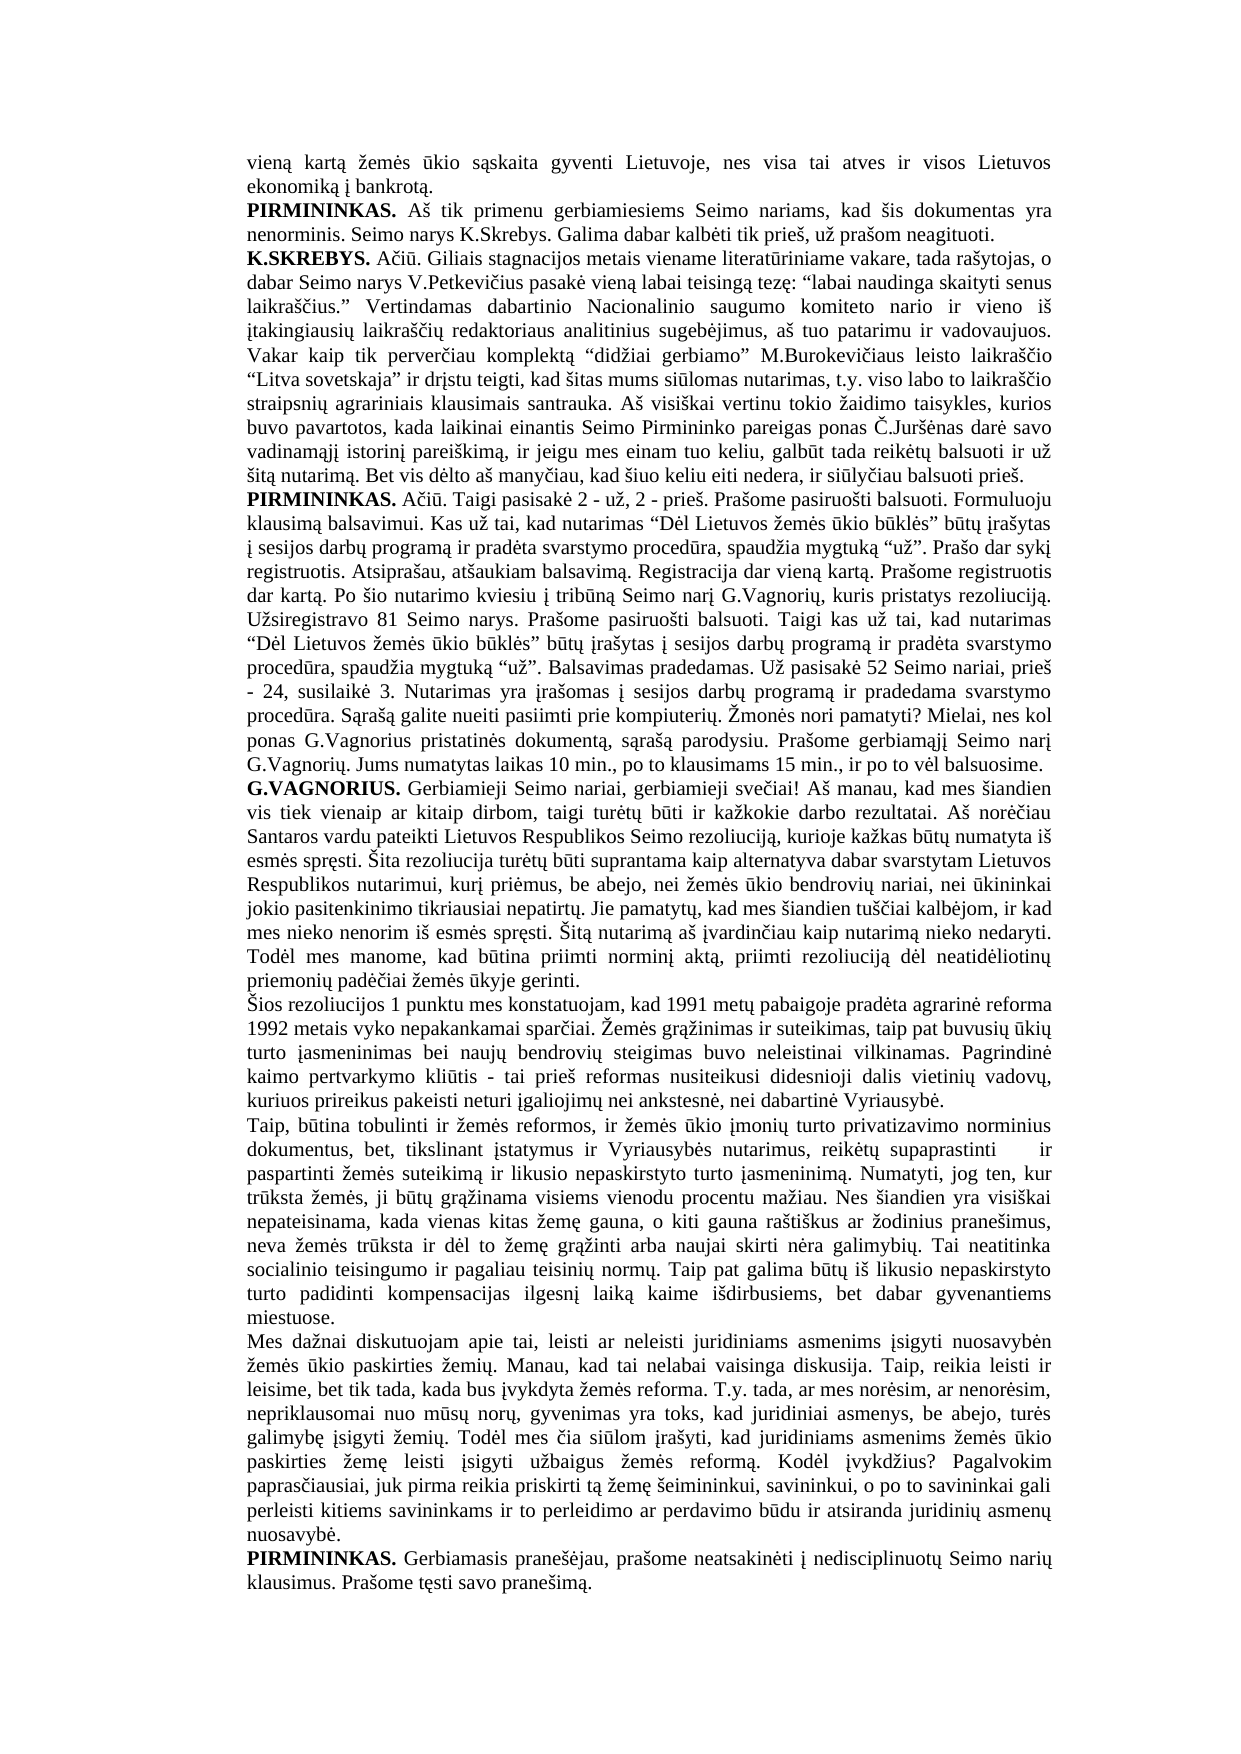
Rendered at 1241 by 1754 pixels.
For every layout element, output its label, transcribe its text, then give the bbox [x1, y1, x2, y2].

text PIRMININKAS. Gerbiamasis pranešėjau, prašome neatsakinėti į nedisciplinuotų Seimo narių klausimus. Prašome tęsti savo pranešimą. [247, 1546, 1053, 1594]
text G.VAGNORIUS. Gerbiamieji Seimo nariai, gerbiamieji svečiai! Aš manau, kad mes šiandien vis tiek vienaip ar kitaip dirbom, taigi turėtų būti ir kažkokie darbo rezultatai. Aš norėčiau Santaros vardu pateikti Lietuvos Respublikos Seimo rezoliuciją, kurioje kažkas būtų numatyta iš esmės spręsti. Šita rezoliucija turėtų būti suprantama kaip alternatyva dabar svarstytam Lietuvos Respublikos nutarimui, kurį priėmus, be abejo, nei žemės ūkio bendrovių nariai, nei ūkininkai jokio pasitenkinimo tikriausiai nepatirtų. Jie pamatytų, kad mes šiandien tuščiai kalbėjom, ir kad mes nieko nenorim iš esmės spręsti. Šitą nutarimą aš įvardinčiau kaip nutarimą nieko nedaryti. Todėl mes manome, kad būtina priimti norminį aktą, priimti rezoliuciją dėl neatidėliotinų priemonių padėčiai žemės ūkyje gerinti. [247, 776, 1053, 992]
text Taip, būtina tobulinti ir žemės reformos, ir žemės ūkio įmonių turto privatizavimo norminius dokumentus, bet, tikslinant įstatymus ir Vyriausybės nutarimus, reikėtų supaprastinti ir paspartinti žemės suteikimą ir likusio nepaskirstyto turto įasmeninimą. Numatyti, jog ten, kur trūksta žemės, ji būtų grąžinama visiems vienodu procentu mažiau. Nes šiandien yra visiškai nepateisinama, kada vienas kitas žemę gauna, o kiti gauna raštiškus ar žodinius pranešimus, neva žemės trūksta ir dėl to žemę grąžinti arba naujai skirti nėra galimybių. Tai neatitinka socialinio teisingumo ir pagaliau teisinių normų. Taip pat galima būtų iš likusio nepaskirstyto turto padidinti kompensacijas ilgesnį laiką kaime išdirbusiems, bet dabar gyvenantiems miestuose. [247, 1112, 1053, 1329]
text Mes dažnai diskutuojam apie tai, leisti ar neleisti juridiniams asmenims įsigyti nuosavybėn žemės ūkio paskirties žemių. Manau, kad tai nelabai vaisinga diskusija. Taip, reikia leisti ir leisime, bet tik tada, kada bus įvykdyta žemės reforma. T.y. tada, ar mes norėsim, ar nenorėsim, nepriklausomai nuo mūsų norų, gyvenimas yra toks, kad juridiniai asmenys, be abejo, turės galimybę įsigyti žemių. Todėl mes čia siūlom įrašyti, kad juridiniams asmenims žemės ūkio paskirties žemę leisti įsigyti užbaigus žemės reformą. Kodėl įvykdžius? Pagalvokim paprasčiausiai, juk pirma reikia priskirti tą žemę šeimininkui, savininkui, o po to savininkai gali perleisti kitiems savininkams ir to perleidimo ar perdavimo būdu ir atsiranda juridinių asmenų nuosavybė. [247, 1329, 1053, 1546]
text PIRMININKAS. Aš tik primenu gerbiamiesiems Seimo nariams, kad šis dokumentas yra nenorminis. Seimo narys K.Skrebys. Galima dabar kalbėti tik prieš, už prašom neagituoti. [247, 198, 1053, 246]
text K.SKREBYS. Ačiū. Giliais stagnacijos metais viename literatūriniame vakare, tada rašytojas, o dabar Seimo narys V.Petkevičius pasakė vieną labai teisingą tezę: “labai naudinga skaityti senus laikraščius.” Vertindamas dabartinio Nacionalinio saugumo komiteto nario ir vieno iš įtakingiausių laikraščių redaktoriaus analitinius sugebėjimus, aš tuo patarimu ir vadovaujuos. Vakar kaip tik perverčiau komplektą “didžiai gerbiamo” M.Burokevičiaus leisto laikraščio “Litva sovetskaja” ir drįstu teigti, kad šitas mums siūlomas nutarimas, t.y. viso labo to laikraščio straipsnių agrariniais klausimais santrauka. Aš visiškai vertinu tokio žaidimo taisykles, kurios buvo pavartotos, kada laikinai einantis Seimo Pirmininko pareigas ponas Č.Juršėnas darė savo vadinamąjį istorinį pareiškimą, ir jeigu mes einam tuo keliu, galbūt tada reikėtų balsuoti ir už šitą nutarimą. Bet vis dėlto aš manyčiau, kad šiuo keliu eiti nedera, ir siūlyčiau balsuoti prieš. [247, 246, 1053, 487]
text Šios rezoliucijos 1 punktu mes konstatuojam, kad 1991 metų pabaigoje pradėta agrarinė reforma 1992 metais vyko nepakankamai sparčiai. Žemės grąžinimas ir suteikimas, taip pat buvusių ūkių turto įasmeninimas bei naujų bendrovių steigimas buvo neleistinai vilkinamas. Pagrindinė kaimo pertvarkymo kliūtis - tai prieš reformas nusiteikusi didesnioji dalis vietinių vadovų, kuriuos prireikus pakeisti neturi įgaliojimų nei ankstesnė, nei dabartinė Vyriausybė. [247, 992, 1053, 1112]
text vieną kartą žemės ūkio sąskaita gyventi Lietuvoje, nes visa tai atves ir visos Lietuvos ekonomiką į bankrotą. [247, 150, 1053, 198]
text PIRMININKAS. Ačiū. Taigi pasisakė 2 - už, 2 - prieš. Prašome pasiruošti balsuoti. Formuluoju klausimą balsavimui. Kas už tai, kad nutarimas “Dėl Lietuvos žemės ūkio būklės” būtų įrašytas į sesijos darbų programą ir pradėta svarstymo procedūra, spaudžia mygtuką “už”. Prašo dar sykį registruotis. Atsiprašau, atšaukiam balsavimą. Registracija dar vieną kartą. Prašome registruotis dar kartą. Po šio nutarimo kviesiu į tribūną Seimo narį G.Vagnorių, kuris pristatys rezoliuciją. Užsiregistravo 81 Seimo narys. Prašome pasiruošti balsuoti. Taigi kas už tai, kad nutarimas “Dėl Lietuvos žemės ūkio būklės” būtų įrašytas į sesijos darbų programą ir pradėta svarstymo procedūra, spaudžia mygtuką “už”. Balsavimas pradedamas. Už pasisakė 52 Seimo nariai, prieš - 24, susilaikė 3. Nutarimas yra įrašomas į sesijos darbų programą ir pradedama svarstymo procedūra. Sąrašą galite nueiti pasiimti prie kompiuterių. Žmonės nori pamatyti? Mielai, nes kol ponas G.Vagnorius pristatinės dokumentą, sąrašą parodysiu. Prašome gerbiamąjį Seimo narį G.Vagnorių. Jums numatytas laikas 10 min., po to klausimams 15 min., ir po to vėl balsuosime. [247, 487, 1053, 776]
